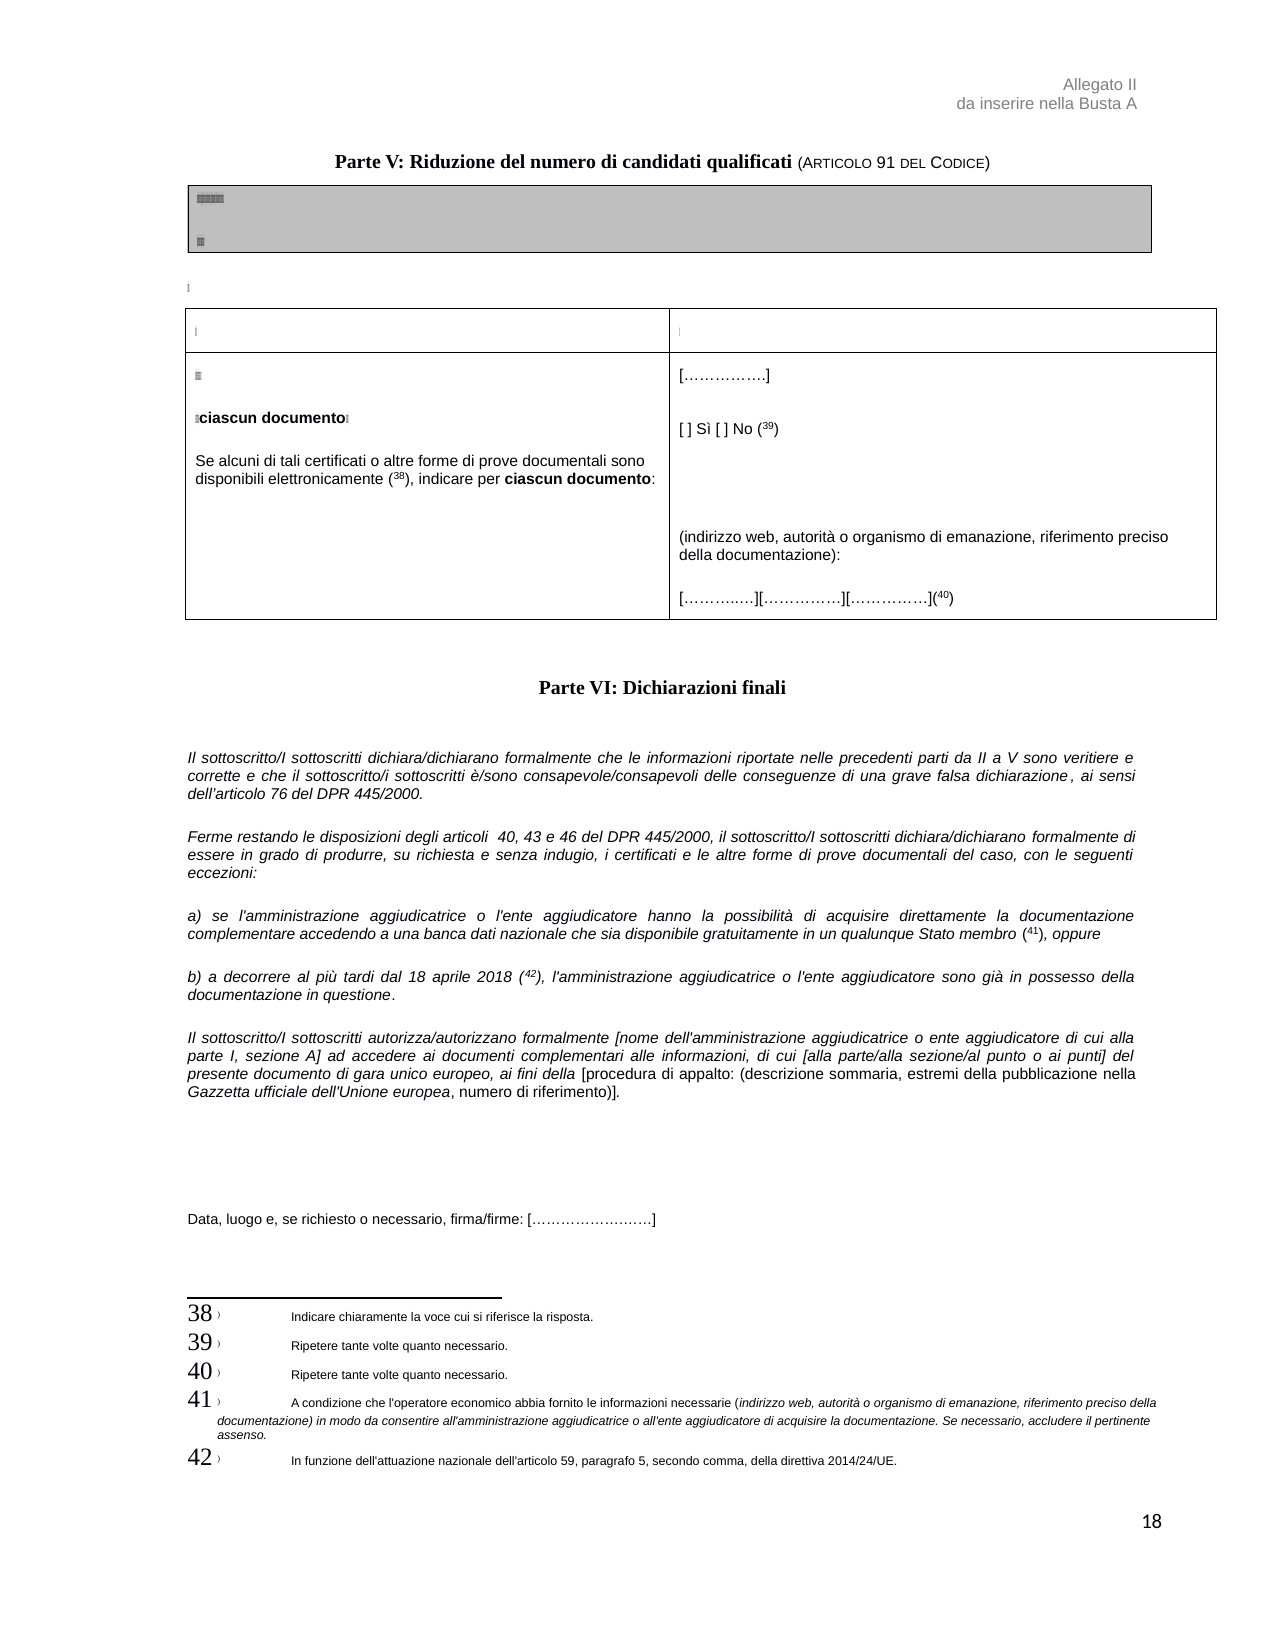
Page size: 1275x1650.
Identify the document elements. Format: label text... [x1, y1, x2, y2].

text Ferme restando le disposizioni degli articoli 40, 43 e 46 del DPR 445/2000, il sottoscritto/I sottoscritti dichiara/dichiarano formalmente di essere in grado di produrre, su richiesta e senza indugio, i certificati e le altre forme di prove documentali del caso, con le seguenti eccezioni: [187, 828, 1137, 882]
text ) A condizione che l'operatore economico abbia fornito le informazioni necessarie (indirizzo web, autorità o organismo di emanazione, riferimento preciso della documentazione) in modo da consentire all'amministrazione aggiudicatrice o all'ente aggiudicatore di acquisire la documentazione. Se necessario, accludere il pertinente assenso. [187, 1384, 1197, 1442]
text a) se l'amministrazione aggiudicatrice o l'ente aggiudicatore hanno la possibilità di acquisire direttamente la documentazione complementare accedendo a una banca dati nazionale che sia disponibile gratuitamente in un qualunque Stato membro (), oppure [187, 907, 1137, 943]
table_cell Di soddisfare i criteri e le regole obiettivi e non discriminatori da applicare per limitare il numero di candidati, come di seguito indicato : Se sono richiesti determinati certificati o altre forme di prove documentali, indicare per ciascun documento se l'operatore economico dispone dei documenti richiesti: Se alcuni di tali certificati o altre forme di prove documentali sono disponibili elettronicamente (), indicare per ciascun documento: [186, 353, 669, 619]
text Data, luogo e, se richiesto o necessario, firma/firme: [……………….……] [187, 1211, 1137, 1227]
text Il sottoscritto/I sottoscritti dichiara/dichiarano formalmente che le informazioni riportate nelle precedenti parti da II a V sono veritiere e corrette e che il sottoscritto/i sottoscritti è/sono consapevole/consapevoli delle conseguenze di una grave falsa dichiarazione, ai sensi dell’articolo 76 del DPR 445/2000. [187, 748, 1137, 803]
text L'operatore economico dichiara: [187, 278, 1137, 296]
text L'operatore economico deve fornire informazioni solo se l'amministrazione aggiudicatrice o l'ente aggiudicatore ha specificato i criteri e le regole obiettivi e non discriminatori da applicare per limitare il numero di candidati che saranno invitati a presentare un'offerta o a partecipare al dialogo. Tali informazioni, che possono essere accompagnate da condizioni relative ai (tipi di) certificati o alle forme di prove documentali da produrre eventualmente, sono riportate nell'avviso o bando pertinente o nei documenti di gara ivi citati. [189, 186, 1151, 206]
table_header Riduzione del numero [186, 309, 669, 352]
text Solo per le procedure ristrette, le procedure competitive con negoziazione, le procedure di dialogo competitivo e i partenariati per l'innovazione: [189, 228, 1151, 252]
title Parte VI: Dichiarazioni finali [187, 676, 1137, 698]
table_header Risposta: [670, 309, 1216, 352]
text Parte V: Riduzione del numero di candidati qualificati (Articolo 91 del Codice) [187, 150, 1137, 173]
text ) In funzione dell'attuazione nazionale dell'articolo 59, paragrafo 5, secondo comma, della direttiva 2014/24/UE. [187, 1442, 1197, 1471]
text Il sottoscritto/I sottoscritti autorizza/autorizzano formalmente [nome dell'amministrazione aggiudicatrice o ente aggiudicatore di cui alla parte I, sezione A] ad accedere ai documenti complementari alle informazioni, di cui [alla parte/alla sezione/al punto o ai punti] del presente documento di gara unico europeo, ai fini della [procedura di appalto: (descrizione sommaria, estremi della pubblicazione nella Gazzetta ufficiale dell'Unione europea, numero di riferimento)]. [187, 1029, 1137, 1101]
text b) a decorrere al più tardi dal 18 aprile 2018 (), l'amministrazione aggiudicatrice o l'ente aggiudicatore sono già in possesso della documentazione in questione. [187, 968, 1137, 1004]
table_cell […………….] [ ] Sì [ ] No () (indirizzo web, autorità o organismo di emanazione, riferimento preciso della documentazione): [………..…][……………][……………]() [670, 353, 1216, 619]
